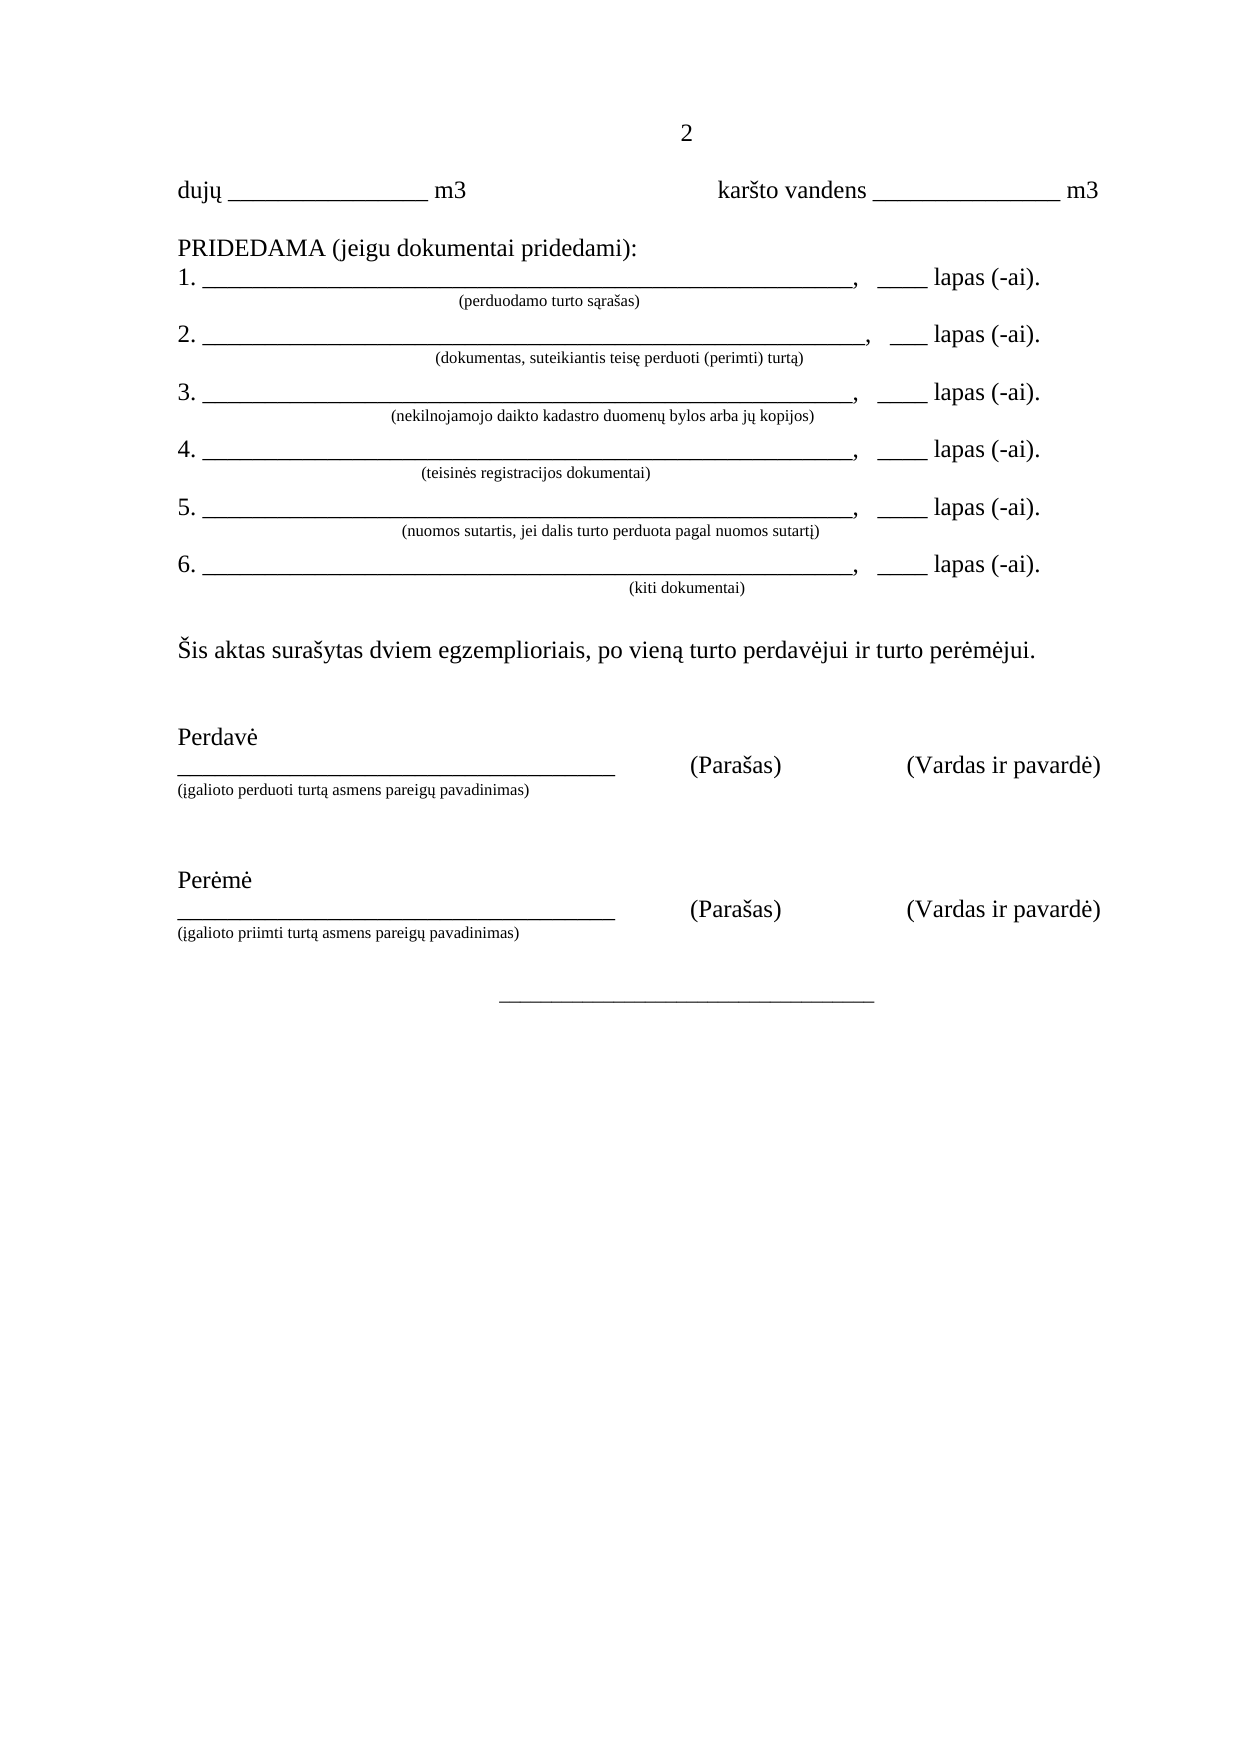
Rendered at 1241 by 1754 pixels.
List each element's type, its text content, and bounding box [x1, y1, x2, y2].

text Perdavė [177, 722, 1196, 751]
text (nekilnojamojo daikto kadastro duomenų bylos arba jų kopijos) [177, 406, 1196, 434]
text 2. _____________________________________________________, ___ lapas (-ai). [177, 319, 1196, 348]
text (dokumentas, suteikiantis teisę perduoti (perimti) turtą) [177, 348, 1196, 377]
text 1. ____________________________________________________, ____ lapas (-ai). [177, 262, 1196, 291]
text (kiti dokumentai) [177, 578, 1196, 607]
text (įgalioto priimti turtą asmens pareigų pavadinimas) [177, 923, 1196, 952]
text Perėmė [177, 866, 1196, 894]
text dujų ________________ m3 karšto vandens _______________ m3 [177, 176, 1196, 204]
text (perduodamo turto sąrašas) [177, 291, 1196, 319]
text 3. ____________________________________________________, ____ lapas (-ai). [177, 377, 1196, 406]
text ____________________________________ [177, 981, 1196, 1005]
text Šis aktas surašytas dviem egzemplioriais, po vieną turto perdavėjui ir turto perėmėjui. [177, 636, 1196, 664]
text (įgalioto perduoti turtą asmens pareigų pavadinimas) [177, 779, 1196, 808]
text ___________________________________ (Parašas) (Vardas ir pavardė) [177, 751, 1196, 779]
text 5. ____________________________________________________, ____ lapas (-ai). [177, 492, 1196, 521]
text ___________________________________ (Parašas) (Vardas ir pavardė) [177, 894, 1196, 923]
text (teisinės registracijos dokumentai) [177, 463, 1196, 492]
text 4. ____________________________________________________, ____ lapas (-ai). [177, 434, 1196, 463]
text PRIDEDAMA (jeigu dokumentai pridedami): [177, 233, 1196, 262]
text (nuomos sutartis, jei dalis turto perduota pagal nuomos sutartį) [177, 521, 1196, 549]
text 6. ____________________________________________________, ____ lapas (-ai). [177, 549, 1196, 578]
